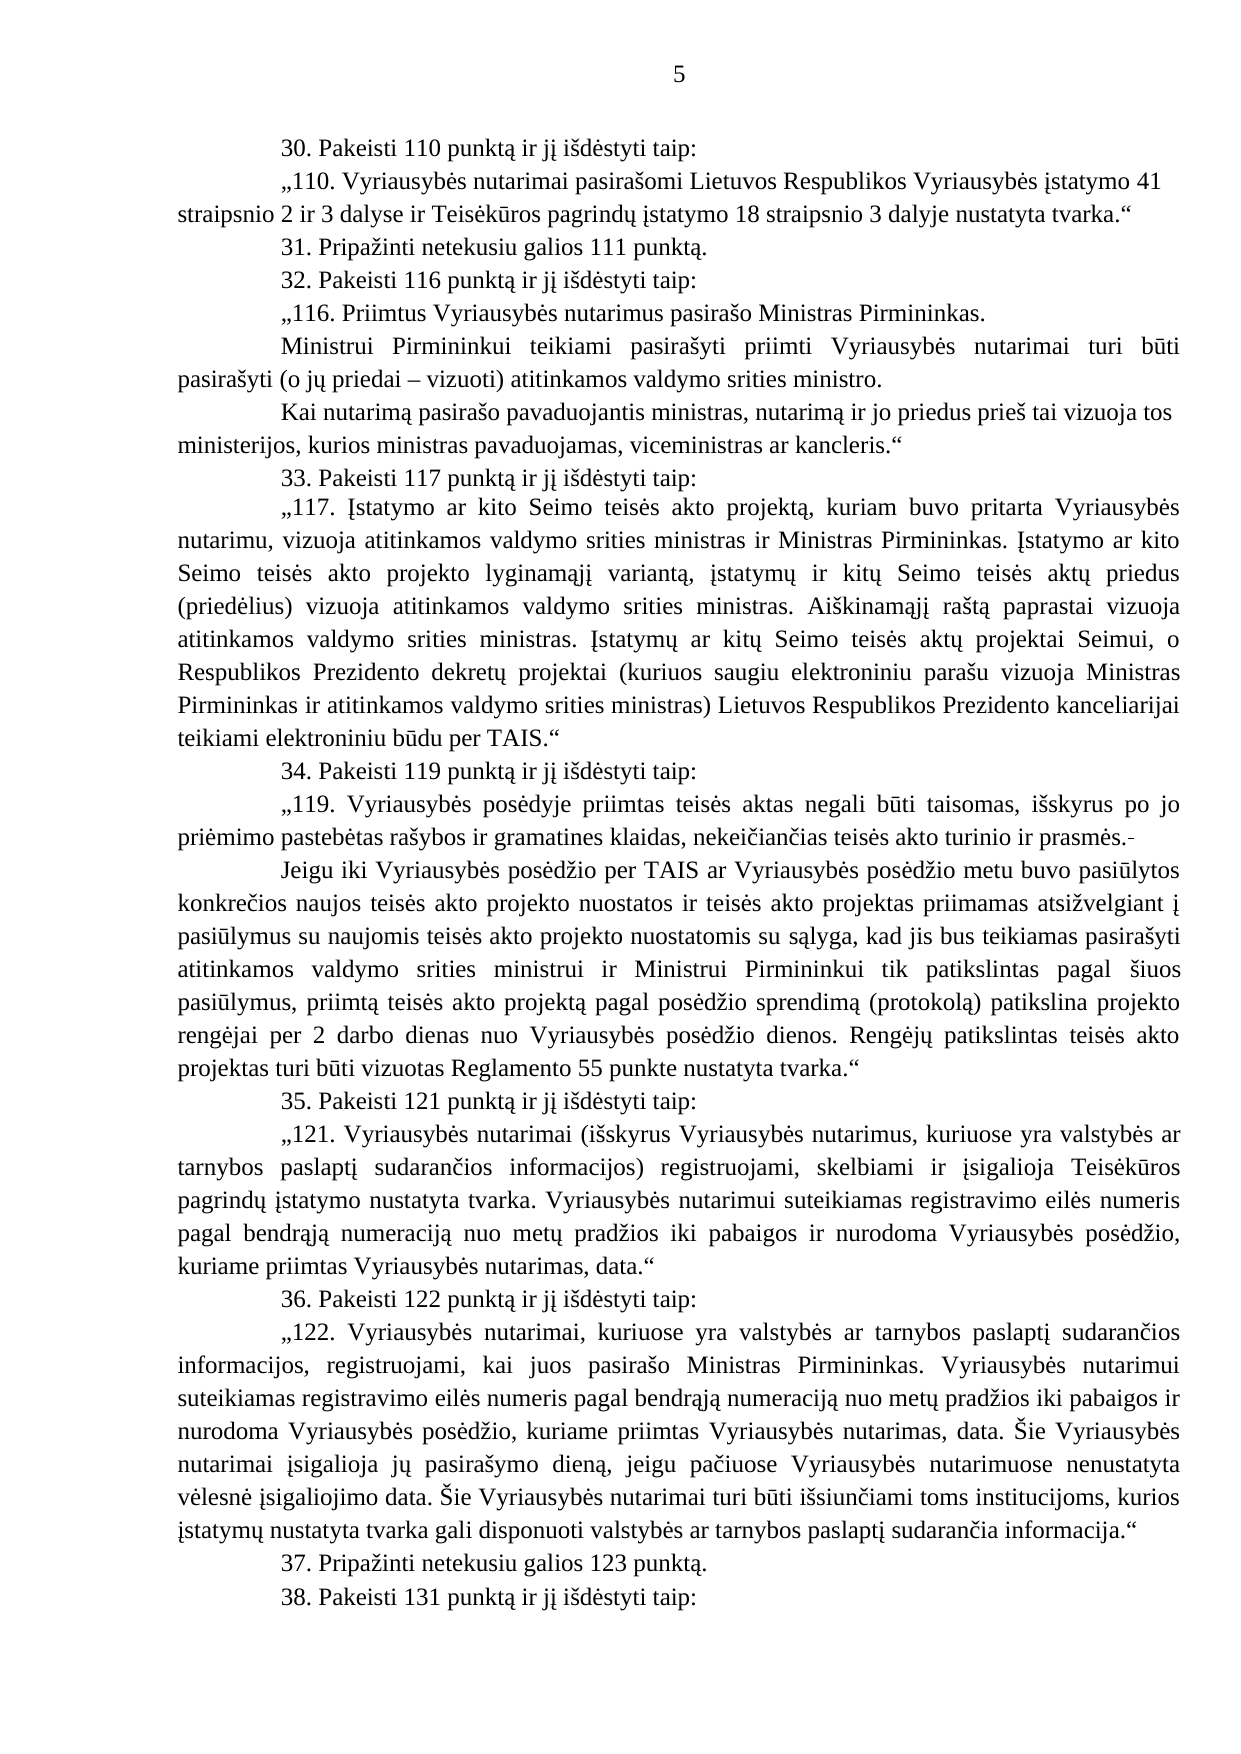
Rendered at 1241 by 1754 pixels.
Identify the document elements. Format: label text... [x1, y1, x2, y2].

text 37. Pripažinti netekusiu galios 123 punktą. [177, 1548, 1181, 1577]
text Ministrui Pirmininkui teikiami pasirašyti priimti Vyriausybės nutarimai turi būti pasirašyti (o jų priedai – vizuoti) atitinkamos valdymo srities ministro. [177, 331, 1181, 393]
text „122. Vyriausybės nutarimai, kuriuose yra valstybės ar tarnybos paslaptį sudarančios informacijos, registruojami, kai juos pasirašo Ministras Pirmininkas. Vyriausybės nutarimui suteikiamas registravimo eilės numeris pagal bendrąją numeraciją nuo metų pradžios iki pabaigos ir nurodoma Vyriausybės posėdžio, kuriame priimtas Vyriausybės nutarimas, data. Šie Vyriausybės nutarimai įsigalioja jų pasirašymo dieną, jeigu pačiuose Vyriausybės nutarimuose nenustatyta vėlesnė įsigaliojimo data. Šie Vyriausybės nutarimai turi būti išsiunčiami toms institucijoms, kurios įstatymų nustatyta tvarka gali disponuoti valstybės ar tarnybos paslaptį sudarančia informacija.“ [177, 1317, 1181, 1544]
text 31. Pripažinti netekusiu galios 111 punktą. [177, 232, 1181, 261]
text „117. Įstatymo ar kito Seimo teisės akto projektą, kuriam buvo pritarta Vyriausybės nutarimu, vizuoja atitinkamos valdymo srities ministras ir Ministras Pirmininkas. Įstatymo ar kito Seimo teisės akto projekto lyginamąjį variantą, įstatymų ir kitų Seimo teisės aktų priedus (priedėlius) vizuoja atitinkamos valdymo srities ministras. Aiškinamąjį raštą paprastai vizuoja atitinkamos valdymo srities ministras. Įstatymų ar kitų Seimo teisės aktų projektai Seimui, o Respublikos Prezidento dekretų projektai (kuriuos saugiu elektroniniu parašu vizuoja Ministras Pirmininkas ir atitinkamos valdymo srities ministras) Lietuvos Respublikos Prezidento kanceliarijai teikiami elektroniniu būdu per TAIS.“ [177, 492, 1181, 752]
text 36. Pakeisti 122 punktą ir jį išdėstyti taip: [177, 1284, 1181, 1313]
text „119. Vyriausybės posėdyje priimtas teisės aktas negali būti taisomas, išskyrus po jo priėmimo pastebėtas rašybos ir gramatines klaidas, nekeičiančias teisės akto turinio ir prasmės. [177, 789, 1181, 851]
text 34. Pakeisti 119 punktą ir jį išdėstyti taip: [177, 756, 1181, 785]
text 32. Pakeisti 116 punktą ir jį išdėstyti taip: [177, 265, 1181, 294]
text 35. Pakeisti 121 punktą ir jį išdėstyti taip: [177, 1086, 1181, 1115]
text „116. Priimtus Vyriausybės nutarimus pasirašo Ministras Pirmininkas. [177, 298, 1181, 327]
text 30. Pakeisti 110 punktą ir jį išdėstyti taip: [177, 133, 1181, 162]
text Kai nutarimą pasirašo pavaduojantis ministras, nutarimą ir jo priedus prieš tai vizuoja tos ministerijos, kurios ministras pavaduojamas, viceministras ar kancleris.“ [177, 397, 1181, 459]
text „121. Vyriausybės nutarimai (išskyrus Vyriausybės nutarimus, kuriuose yra valstybės ar tarnybos paslaptį sudarančios informacijos) registruojami, skelbiami ir įsigalioja Teisėkūros pagrindų įstatymo nustatyta tvarka. Vyriausybės nutarimui suteikiamas registravimo eilės numeris pagal bendrąją numeraciją nuo metų pradžios iki pabaigos ir nurodoma Vyriausybės posėdžio, kuriame priimtas Vyriausybės nutarimas, data.“ [177, 1119, 1181, 1280]
text „110. Vyriausybės nutarimai pasirašomi Lietuvos Respublikos Vyriausybės įstatymo 41 straipsnio 2 ir 3 dalyse ir Teisėkūros pagrindų įstatymo 18 straipsnio 3 dalyje nustatyta tvarka.“ [177, 166, 1181, 228]
text 38. Pakeisti 131 punktą ir jį išdėstyti taip: [177, 1582, 1181, 1610]
text Jeigu iki Vyriausybės posėdžio per TAIS ar Vyriausybės posėdžio metu buvo pasiūlytos konkrečios naujos teisės akto projekto nuostatos ir teisės akto projektas priimamas atsižvelgiant į pasiūlymus su naujomis teisės akto projekto nuostatomis su sąlyga, kad jis bus teikiamas pasirašyti atitinkamos valdymo srities ministrui ir Ministrui Pirmininkui tik patikslintas pagal šiuos pasiūlymus, priimtą teisės akto projektą pagal posėdžio sprendimą (protokolą) patikslina projekto rengėjai per 2 darbo dienas nuo Vyriausybės posėdžio dienos. Rengėjų patikslintas teisės akto projektas turi būti vizuotas Reglamento 55 punkte nustatyta tvarka.“ [177, 855, 1181, 1082]
text 33. Pakeisti 117 punktą ir jį išdėstyti taip: [177, 463, 1181, 492]
